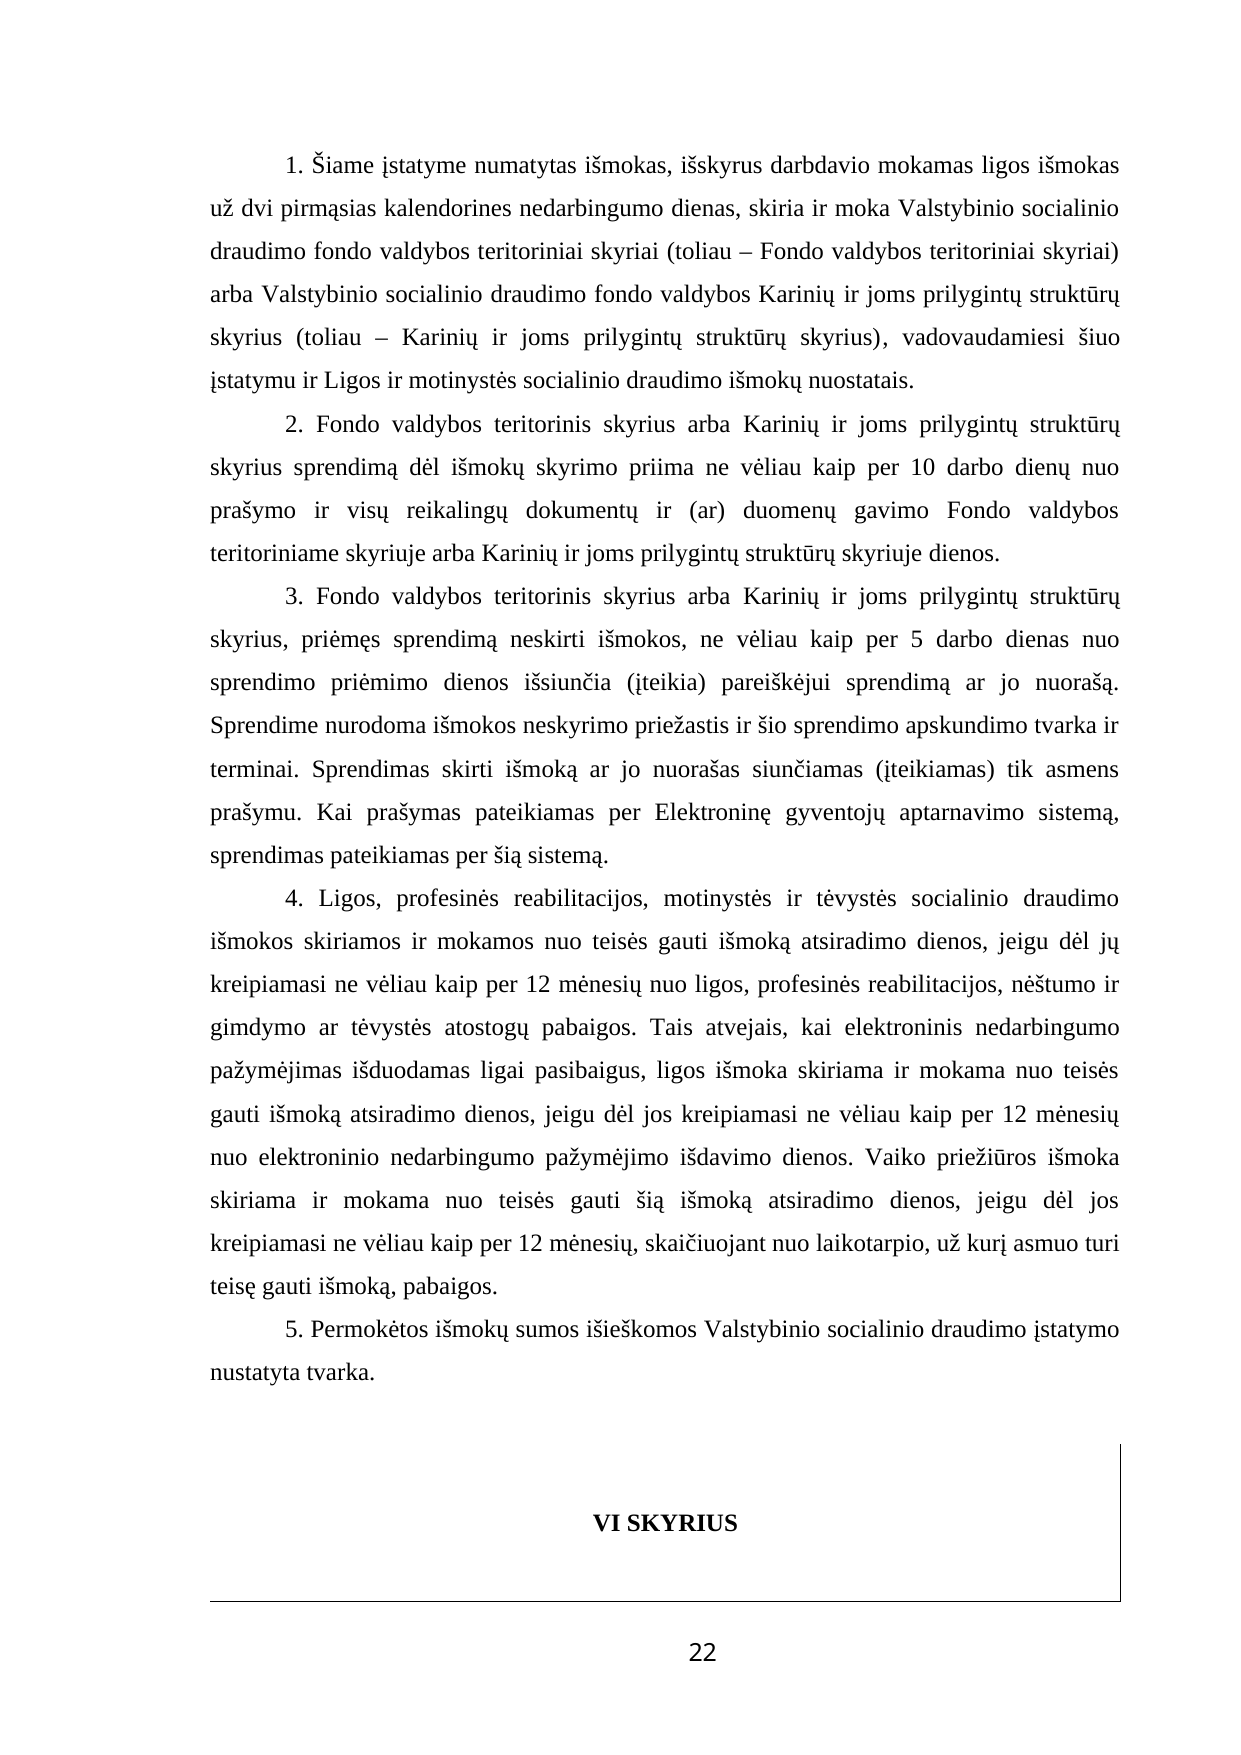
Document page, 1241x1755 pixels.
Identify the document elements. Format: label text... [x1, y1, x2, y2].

text 4. Ligos, profesinės reabilitacijos, motinystės ir tėvystės socialinio draudimo išmokos skiriamos ir mokamos nuo teisės gauti išmoką atsiradimo dienos, jeigu dėl jų kreipiamasi ne vėliau kaip per 12 mėnesių nuo ligos, profesinės reabilitacijos, nėštumo ir gimdymo ar tėvystės atostogų pabaigos. Tais atvejais, kai elektroninis nedarbingumo pažymėjimas išduodamas ligai pasibaigus, ligos išmoka skiriama ir mokama nuo teisės gauti išmoką atsiradimo dienos, jeigu dėl jos kreipiamasi ne vėliau kaip per 12 mėnesių nuo elektroninio nedarbingumo pažymėjimo išdavimo dienos. Vaiko priežiūros išmoka skiriama ir mokama nuo teisės gauti šią išmoką atsiradimo dienos, jeigu dėl jos kreipiamasi ne vėliau kaip per 12 mėnesių, skaičiuojant nuo laikotarpio, už kurį asmuo turi teisę gauti išmoką, pabaigos. [210, 883, 1120, 1300]
text 3. Fondo valdybos teritorinis skyrius arba Karinių ir joms prilygintų struktūrų skyrius, priėmęs sprendimą neskirti išmokos, ne vėliau kaip per 5 darbo dienas nuo sprendimo priėmimo dienos išsiunčia (įteikia) pareiškėjui sprendimą ar jo nuorašą. Sprendime nurodoma išmokos neskyrimo priežastis ir šio sprendimo apskundimo tvarka ir terminai. Sprendimas skirti išmoką ar jo nuorašas siunčiamas (įteikiamas) tik asmens prašymu. Kai prašymas pateikiamas per Elektroninę gyventojų aptarnavimo sistemą, sprendimas pateikiamas per šią sistemą. [210, 581, 1120, 869]
text 5. Permokėtos išmokų sumos išieškomos Valstybinio socialinio draudimo įstatymo nustatyta tvarka. [210, 1314, 1120, 1386]
text 2. Fondo valdybos teritorinis skyrius arba Karinių ir joms prilygintų struktūrų skyrius sprendimą dėl išmokų skyrimo priima ne vėliau kaip per 10 darbo dienų nuo prašymo ir visų reikalingų dokumentų ir (ar) duomenų gavimo Fondo valdybos teritoriniame skyriuje arba Karinių ir joms prilygintų struktūrų skyriuje dienos. [210, 409, 1120, 567]
text VI SKYRIUS [210, 1444, 1120, 1601]
text 1. Šiame įstatyme numatytas išmokas, išskyrus darbdavio mokamas ligos išmokas už dvi pirmąsias kalendorines nedarbingumo dienas, skiria ir moka Valstybinio socialinio draudimo fondo valdybos teritoriniai skyriai (toliau – Fondo valdybos teritoriniai skyriai) arba Valstybinio socialinio draudimo fondo valdybos Karinių ir joms prilygintų struktūrų skyrius (toliau – Karinių ir joms prilygintų struktūrų skyrius), vadovaudamiesi šiuo įstatymu ir Ligos ir motinystės socialinio draudimo išmokų nuostatais. [210, 150, 1120, 394]
